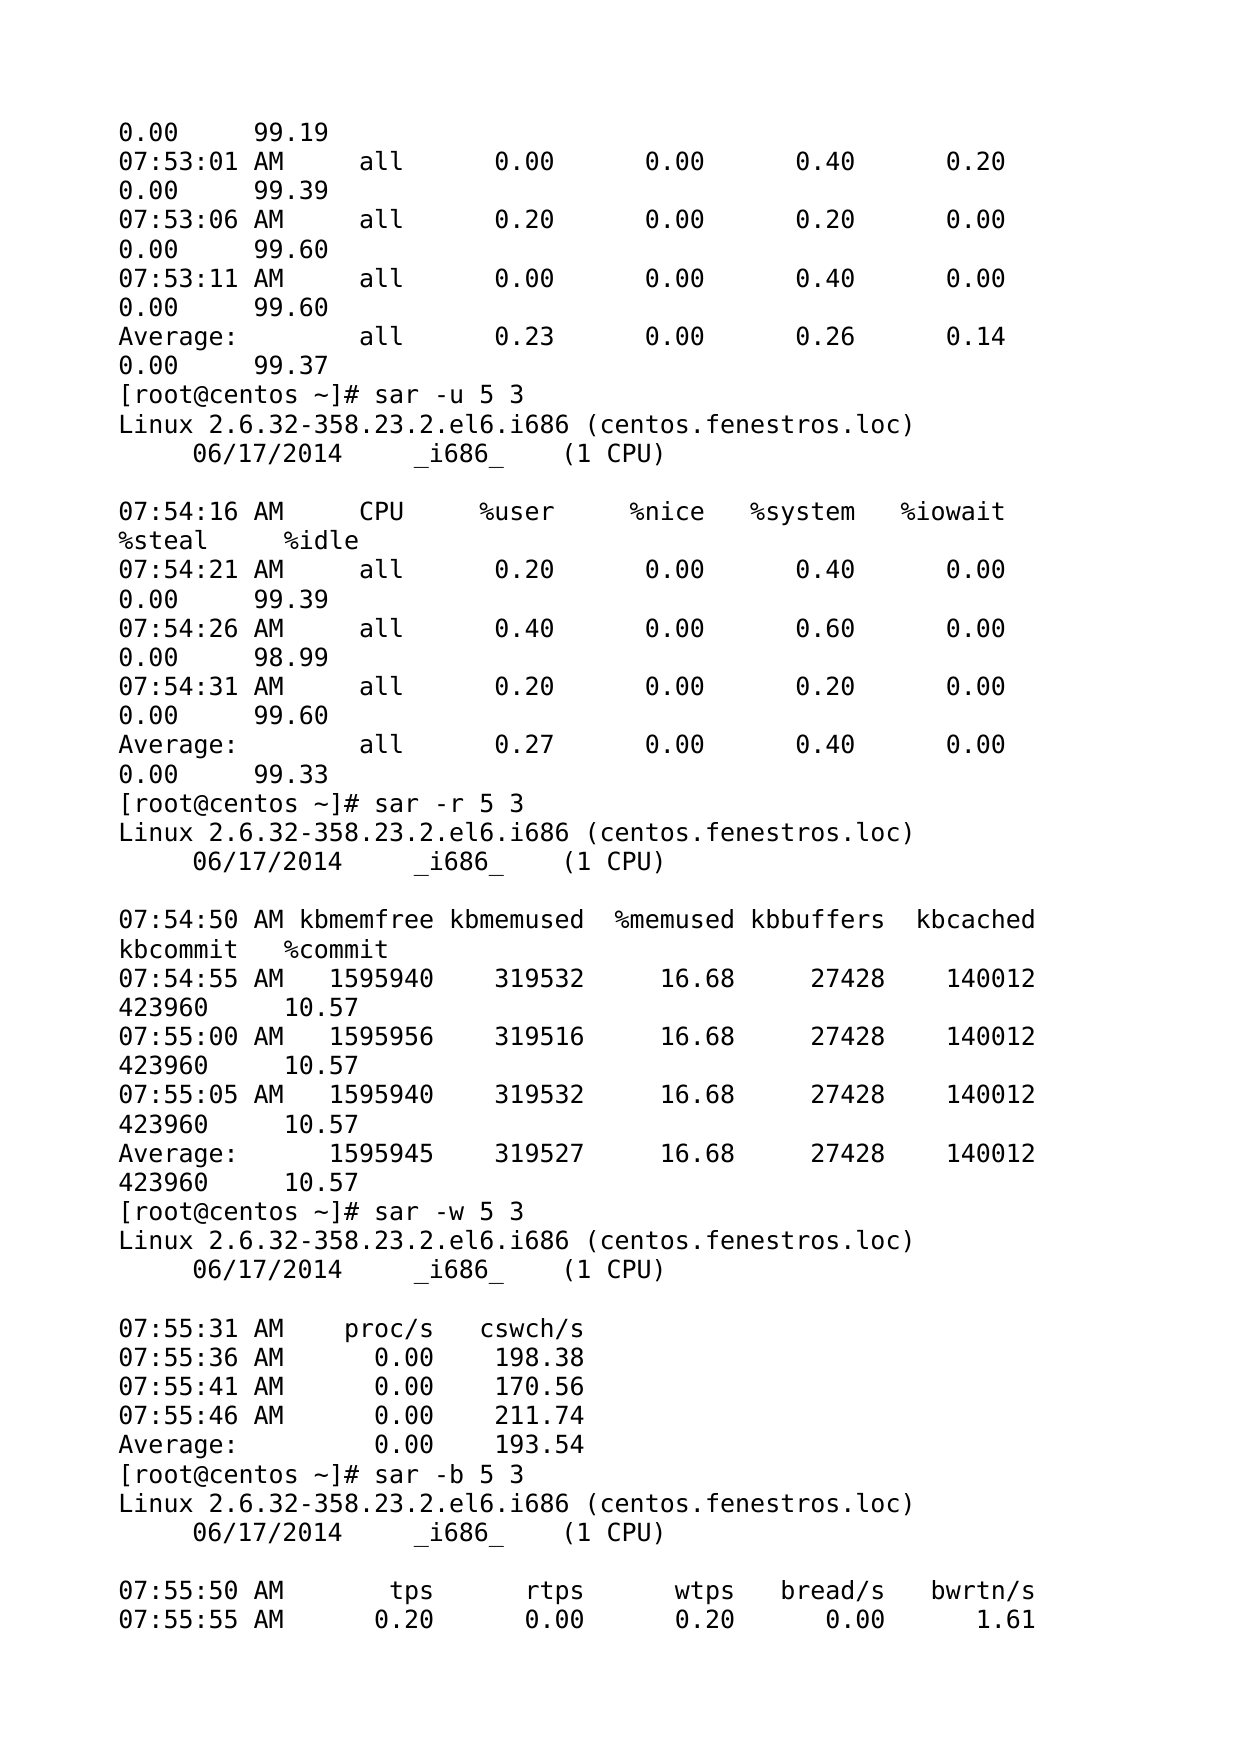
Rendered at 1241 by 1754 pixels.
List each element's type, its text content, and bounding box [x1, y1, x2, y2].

text 0.00 99.19 07:53:01 AM all 0.00 0.00 0.40 0.20 0.00 99.39 07:53:06 AM all 0.20 0.00 0.20 0.00 0.00 99.60 07:53:11 AM all 0.00 0.00 0.40 0.00 0.00 99.60 Average: all 0.23 0.00 0.26 0.14 0.00 99.37 [root@centos ~]# sar -u 5 3 Linux 2.6.32-358.23.2.el6.i686 (centos.fenestros.loc) 06/17/2014 _i686_ (1 CPU) 07:54:16 AM CPU %user %nice %system %iowait %steal %idle 07:54:21 AM all 0.20 0.00 0.40 0.00 0.00 99.39 07:54:26 AM all 0.40 0.00 0.60 0.00 0.00 98.99 07:54:31 AM all 0.20 0.00 0.20 0.00 0.00 99.60 Average: all 0.27 0.00 0.40 0.00 0.00 99.33 [root@centos ~]# sar -r 5 3 Linux 2.6.32-358.23.2.el6.i686 (centos.fenestros.loc) 06/17/2014 _i686_ (1 CPU) 07:54:50 AM kbmemfree kbmemused %memused kbbuffers kbcached kbcommit %commit 07:54:55 AM 1595940 319532 16.68 27428 140012 423960 10.57 07:55:00 AM 1595956 319516 16.68 27428 140012 423960 10.57 07:55:05 AM 1595940 319532 16.68 27428 140012 423960 10.57 Average: 1595945 319527 16.68 27428 140012 423960 10.57 [root@centos ~]# sar -w 5 3 Linux 2.6.32-358.23.2.el6.i686 (centos.fenestros.loc) 06/17/2014 _i686_ (1 CPU) 07:55:31 AM proc/s cswch/s 07:55:36 AM 0.00 198.38 07:55:41 AM 0.00 170.56 07:55:46 AM 0.00 211.74 Average: 0.00 193.54 [root@centos ~]# sar -b 5 3 Linux 2.6.32-358.23.2.el6.i686 (centos.fenestros.loc) 06/17/2014 _i686_ (1 CPU) 07:55:50 AM tps rtps wtps bread/s bwrtn/s 07:55:55 AM 0.20 0.00 0.20 0.00 1.61 [118, 118, 1122, 1635]
